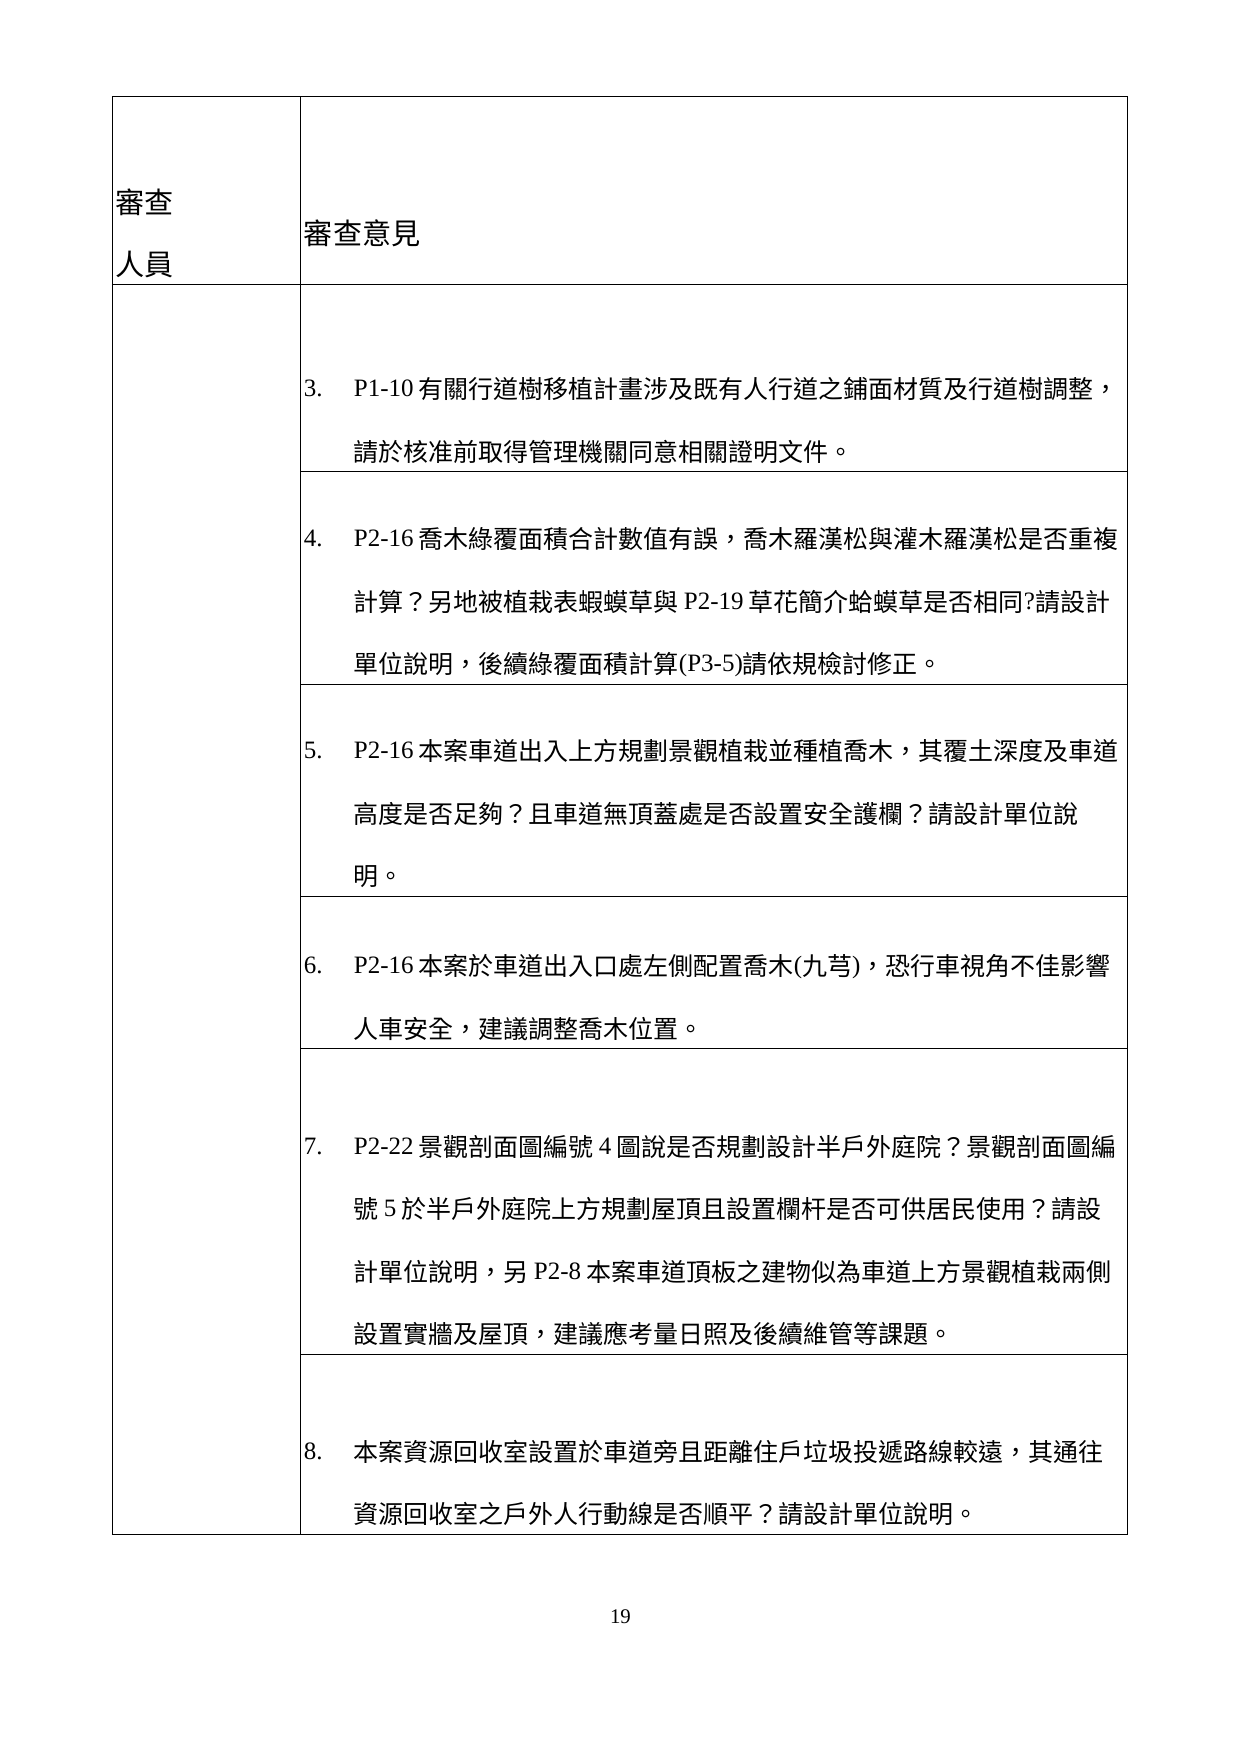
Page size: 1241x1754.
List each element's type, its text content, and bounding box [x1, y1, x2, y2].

table_cell P2-22景觀剖面圖編號4圖說是否規劃設計半戶外庭院？景觀剖面圖編號5於半戶外庭院上方規劃屋頂且設置欄杆是否可供居民使用？請設計單位說明，另P2-8本案車道頂板之建物似為車道上方景觀植栽兩側設置實牆及屋頂，建議應考量日照及後續維管等課題。 [301, 1049, 1127, 1353]
table_header 審查 人員 [113, 97, 300, 284]
table_cell P2-16本案車道出入上方規劃景觀植栽並種植喬木，其覆土深度及車道高度是否足夠？且車道無頂蓋處是否設置安全護欄？請設計單位說明。 [301, 685, 1127, 896]
table_cell P1-10有關行道樹移植計畫涉及既有人行道之鋪面材質及行道樹調整，請於核准前取得管理機關同意相關證明文件。 [301, 285, 1127, 471]
table_cell [113, 285, 300, 1534]
table_cell 本案資源回收室設置於車道旁且距離住戶垃圾投遞路線較遠，其通往資源回收室之戶外人行動線是否順平？請設計單位說明。 [301, 1355, 1127, 1534]
table_cell P2-16本案於車道出入口處左側配置喬木(九芎)，恐行車視角不佳影響人車安全，建議調整喬木位置。 [301, 897, 1127, 1048]
table_cell P2-16喬木綠覆面積合計數值有誤，喬木羅漢松與灌木羅漢松是否重複計算？另地被植栽表蝦蟆草與P2-19草花簡介蛤蟆草是否相同?請設計單位說明，後續綠覆面積計算(P3-5)請依規檢討修正。 [301, 472, 1127, 683]
table_header 審查意見 [301, 97, 1127, 284]
